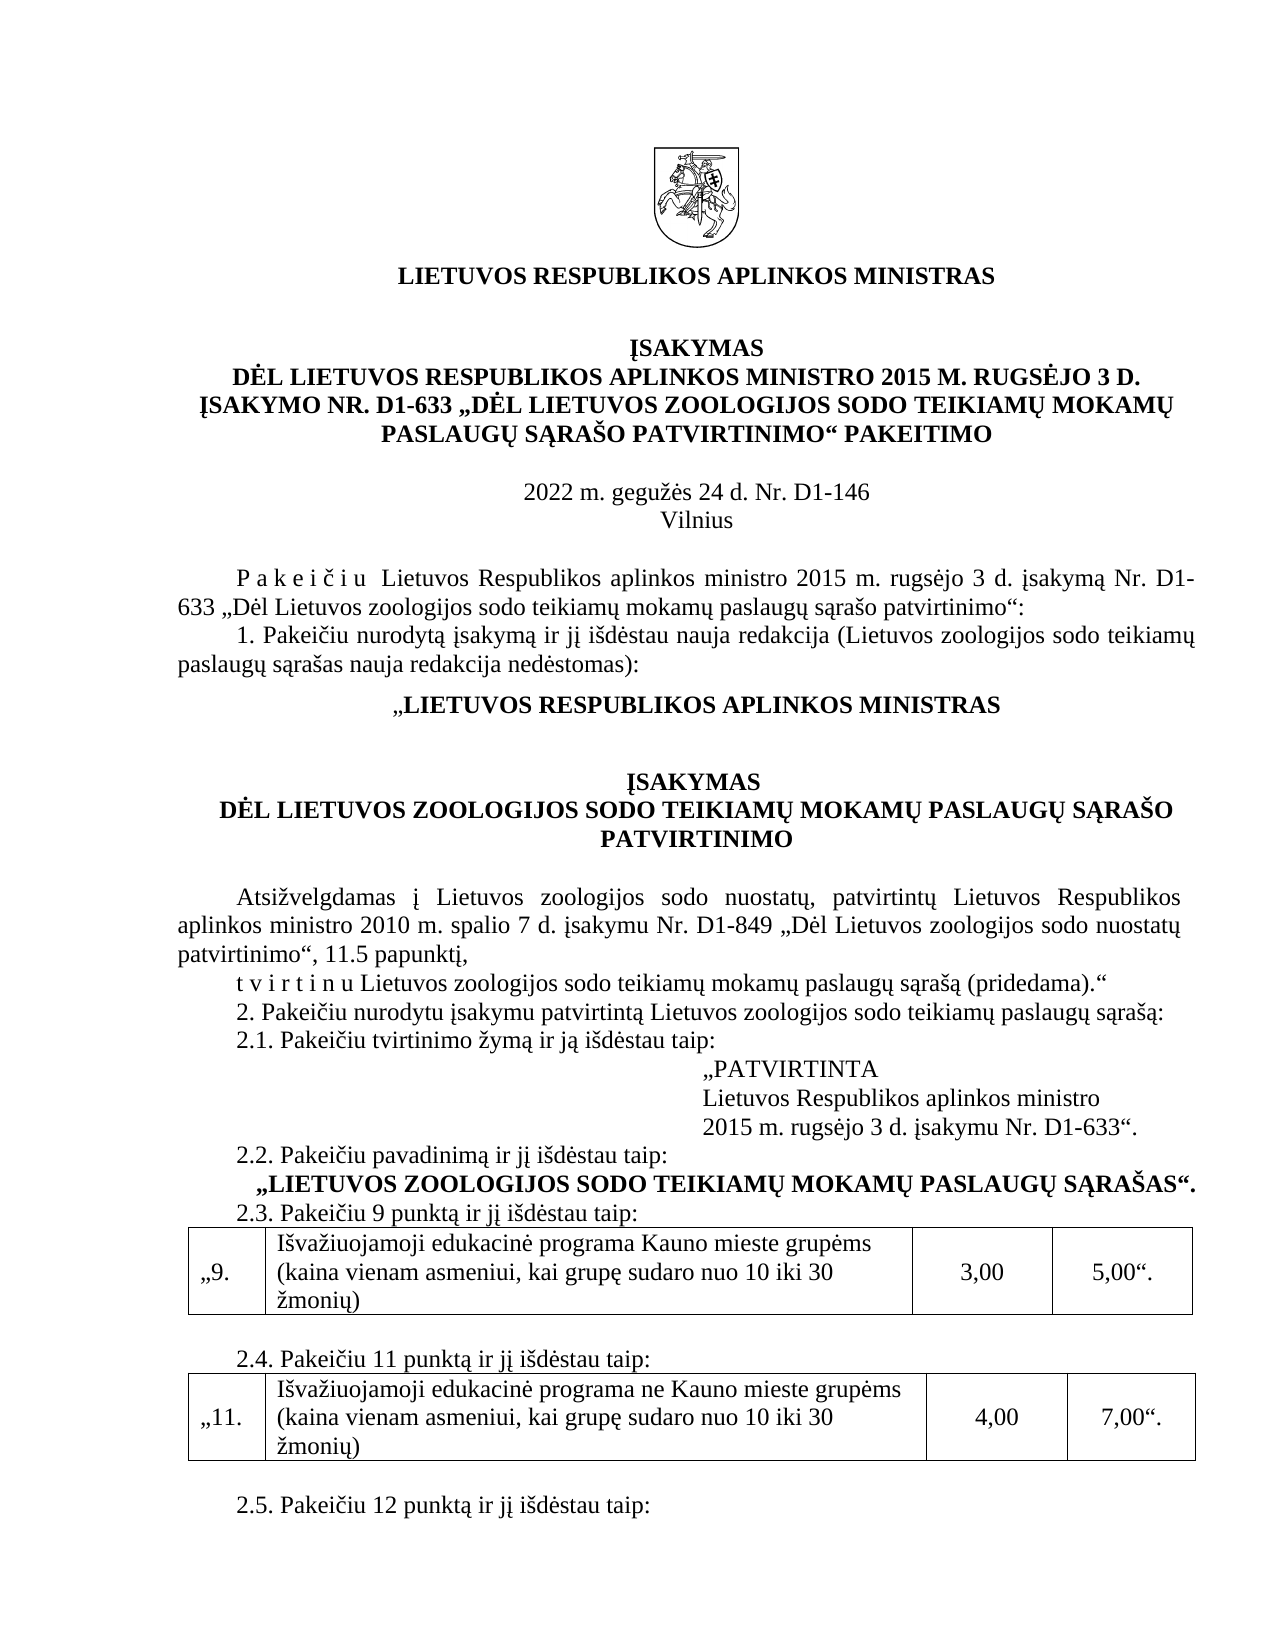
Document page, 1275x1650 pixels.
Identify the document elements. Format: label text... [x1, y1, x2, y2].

text DĖL LIETUVOS RESPUBLIKOS APLINKOS MINISTRO 2015 M. RUGSĖJO 3 D. ĮSAKYMO NR. D1-633 „DĖL LIETUVOS ZOOLOGIJOS SODO TEIKIAMŲ MOKAMŲ PASLAUGŲ SĄRAŠO PATVIRTINIMO“ PAKEITIMO [177, 362, 1196, 448]
table_header 7,00“. [1068, 1374, 1195, 1460]
text 2022 m. gegužės 24 d. Nr. D1-146 [177, 477, 1216, 506]
text Atsižvelgdamas į Lietuvos zoologijos sodo nuostatų, patvirtintų Lietuvos Respublikos aplinkos ministro 2010 m. spalio 7 d. įsakymu Nr. D1-849 „Dėl Lietuvos zoologijos sodo nuostatų patvirtinimo“, 11.5 papunktį, [177, 882, 1181, 968]
text DĖL LIETUVOS ZOOLOGIJOS SODO TEIKIAMŲ MOKAMŲ PASLAUGŲ SĄRAŠO PATVIRTINIMO [177, 796, 1216, 853]
table_header 5,00“. [1053, 1228, 1192, 1314]
text Pakeičiu Lietuvos Respublikos aplinkos ministro 2015 m. rugsėjo 3 d. įsakymą Nr. D1-633 „Dėl Lietuvos zoologijos sodo teikiamų mokamų paslaugų sąrašo patvirtinimo“: [177, 563, 1196, 621]
table_header Išvažiuojamoji edukacinė programa Kauno mieste grupėms (kaina vienam asmeniui, kai grupę sudaro nuo 10 iki 30 žmonių) [266, 1228, 912, 1314]
table_header Išvažiuojamoji edukacinė programa ne Kauno mieste grupėms (kaina vienam asmeniui, kai grupę sudaro nuo 10 iki 30 žmonių) [266, 1374, 926, 1460]
text 2.3. Pakeičiu 9 punktą ir jį išdėstau taip: [177, 1198, 1216, 1227]
text Vilnius [177, 506, 1216, 563]
text „LIETUVOS ZOOLOGIJOS SODO TEIKIAMŲ MOKAMŲ PASLAUGŲ SĄRAŠAS“. [177, 1169, 1216, 1198]
text 2. Pakeičiu nurodytu įsakymu patvirtintą Lietuvos zoologijos sodo teikiamų paslaugų sąrašą: [177, 997, 1216, 1026]
text ĮSAKYMAS [177, 333, 1216, 362]
table_header „9. [189, 1228, 265, 1314]
text LIETUVOS RESPUBLIKOS APLINKOS MINISTRAS [177, 261, 1216, 290]
table_header „11. [189, 1374, 265, 1460]
text 2.5. Pakeičiu 12 punktą ir jį išdėstau taip: [177, 1490, 1216, 1518]
text 2.2. Pakeičiu pavadinimą ir jį išdėstau taip: [177, 1141, 1216, 1169]
text „PATVIRTINTA [702, 1054, 1216, 1083]
text t v i r t i n u Lietuvos zoologijos sodo teikiamų mokamų paslaugų sąrašą (pridedama).“ [177, 968, 1216, 997]
text „LIETUVOS RESPUBLIKOS APLINKOS MINISTRAS [177, 690, 1216, 719]
table_header 3,00 [913, 1228, 1052, 1314]
text 2.4. Pakeičiu 11 punktą ir jį išdėstau taip: [177, 1344, 1216, 1373]
text ĮSAKYMAS [177, 767, 1216, 796]
text 1. Pakeičiu nurodytą įsakymą ir jį išdėstau nauja redakcija (Lietuvos zoologijos sodo teikiamų paslaugų sąrašas nauja redakcija nedėstomas): [177, 621, 1196, 678]
text 2015 m. rugsėjo 3 d. įsakymu Nr. D1-633“. [702, 1112, 1216, 1141]
text 2.1. Pakeičiu tvirtinimo žymą ir ją išdėstau taip: [177, 1026, 1216, 1054]
text Lietuvos Respublikos aplinkos ministro [702, 1083, 1216, 1112]
table_header 4,00 [927, 1374, 1067, 1460]
